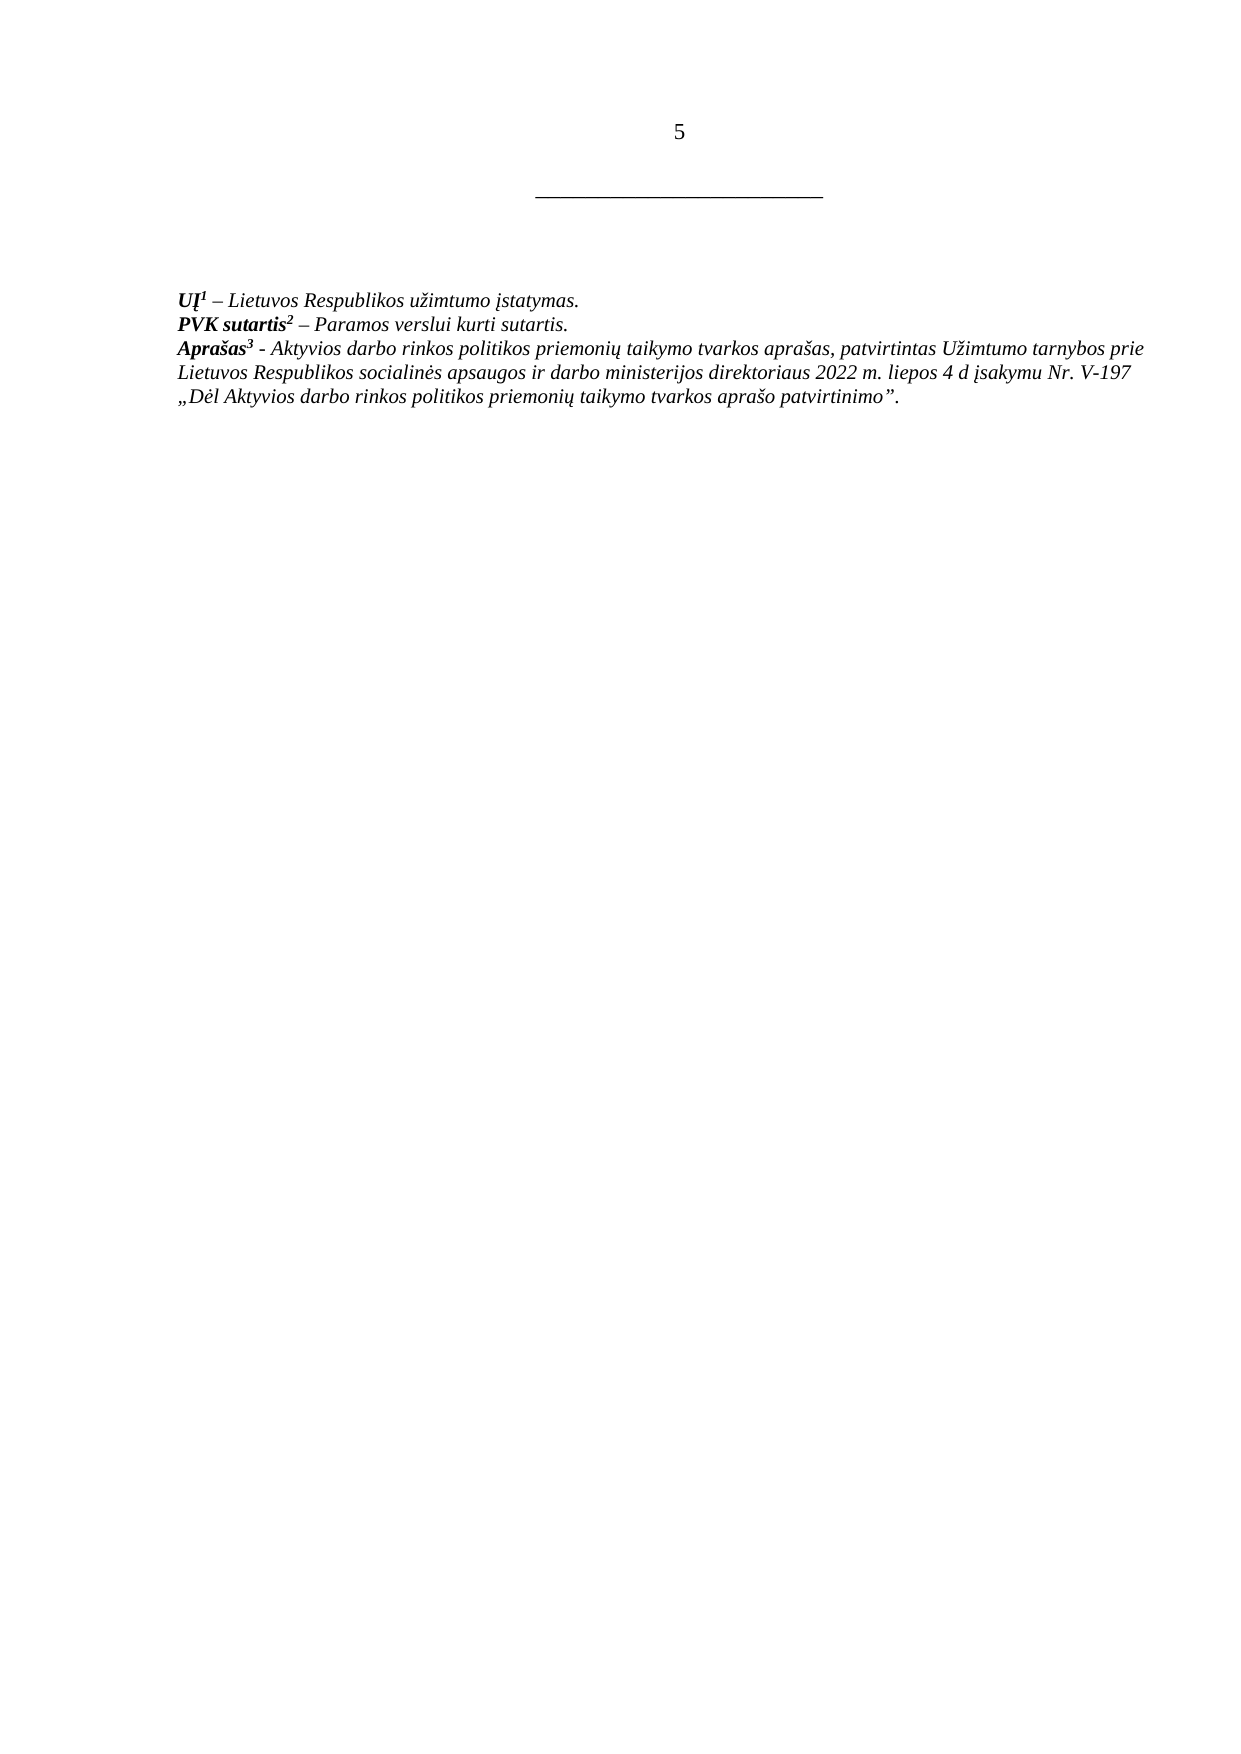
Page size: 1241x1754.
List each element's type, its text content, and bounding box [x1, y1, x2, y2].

text UĮ1 – Lietuvos Respublikos užimtumo įstatymas. [177, 287, 1181, 312]
text PVK sutartis2 – Paramos verslui kurti sutartis. [177, 312, 1181, 336]
text _______________________ [177, 172, 1181, 201]
text Aprašas3 - Aktyvios darbo rinkos politikos priemonių taikymo tvarkos aprašas, patvirtintas Užimtumo tarnybos prie Lietuvos Respublikos socialinės apsaugos ir darbo ministerijos direktoriaus 2022 m. liepos 4 d įsakymu Nr. V-197 „Dėl Aktyvios darbo rinkos politikos priemonių taikymo tvarkos aprašo patvirtinimo”. [177, 336, 1181, 408]
